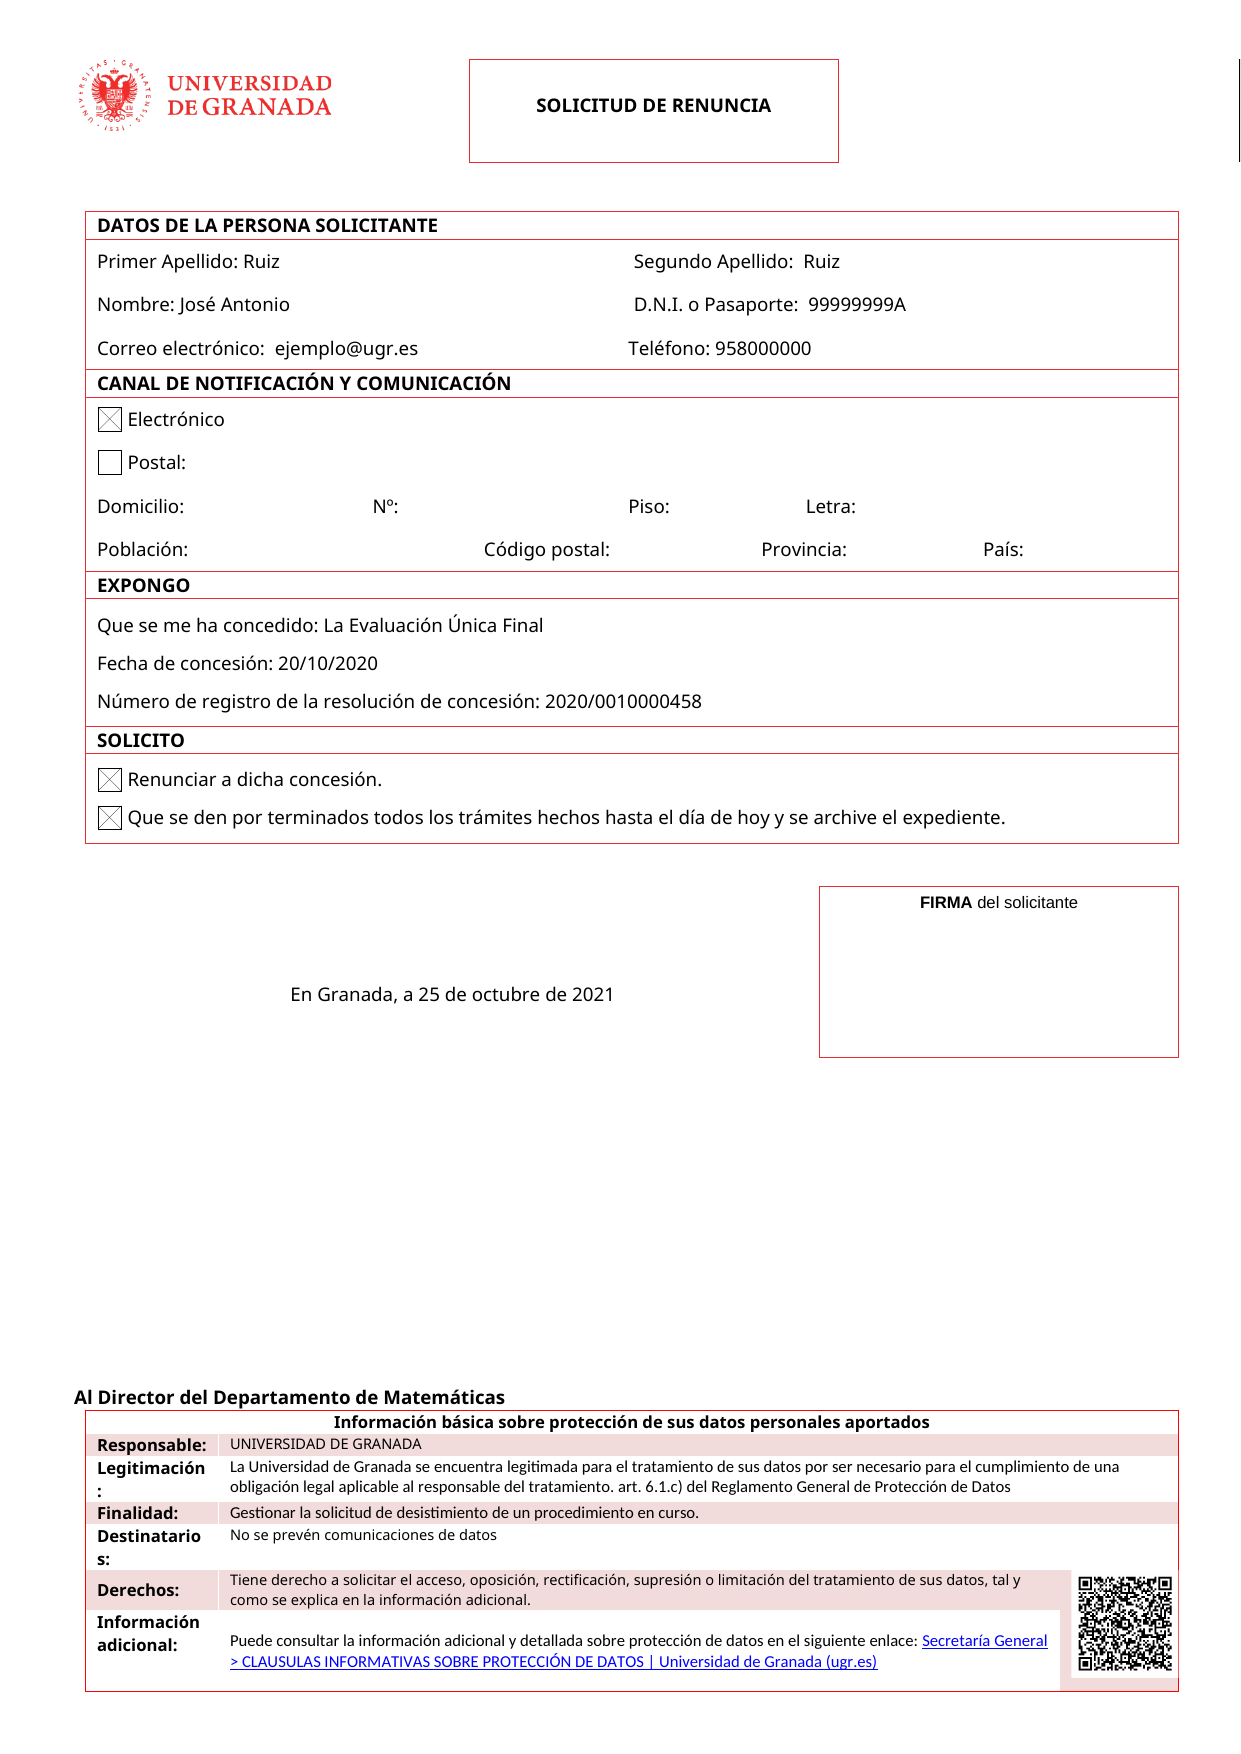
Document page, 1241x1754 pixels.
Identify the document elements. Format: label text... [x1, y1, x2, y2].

table_cell SOLICITO [86, 727, 1178, 753]
table_cell [1060, 1570, 1178, 1691]
picture [78, 60, 332, 131]
table_cell Electrónico [86, 398, 617, 440]
table_header Información básica sobre protección de sus datos personales aportados [86, 1411, 1178, 1434]
table_cell Responsable: [86, 1434, 218, 1456]
picture [1071, 1570, 1179, 1678]
table_cell País: [972, 528, 1178, 571]
text ­ [74, 1058, 1152, 1072]
table_cell Puede consultar la información adicional y detallada sobre protección de datos en el siguiente enlace: Secretaría General > CLAUSULAS INFORMATIVAS SOBRE PROTECCIÓN DE DATOS | Universidad de Granada (ugr.es) [219, 1610, 1060, 1691]
table_cell Gestionar la solicitud de desistimiento de un procedimiento en curso. [219, 1502, 1178, 1524]
table_header [662, 212, 1178, 238]
table_cell Letra: [794, 484, 1178, 527]
table_cell [86, 886, 819, 928]
table_cell [86, 928, 819, 971]
table_cell D.N.I. o Pasaporte: 99999999A [623, 282, 1178, 326]
table_cell [86, 844, 1178, 886]
table_cell CANAL DE NOTIFICACIÓN Y COMUNICACIÓN [86, 370, 1178, 397]
table_cell UNIVERSIDAD DE GRANADA [219, 1434, 1178, 1456]
table_cell Correo electrónico: ejemplo@ugr.es [86, 326, 617, 369]
table_cell EXPONGO [86, 572, 1178, 598]
table_cell Piso: [617, 484, 794, 527]
table_cell Información adicional: [86, 1610, 218, 1691]
table_cell Postal: [86, 440, 617, 484]
table_cell [617, 398, 1178, 440]
table_cell Segundo Apellido: Ruiz [623, 240, 1178, 282]
table_cell En Granada, a 25 de octubre de 2021 [86, 971, 819, 1014]
table_header DATOS DE LA PERSONA SOLICITANTE [86, 212, 662, 238]
table_cell Código postal: [484, 528, 750, 571]
table_cell Primer Apellido: Ruiz [86, 240, 622, 282]
table_cell [617, 440, 1178, 484]
table_cell Destinatarios: [86, 1525, 218, 1570]
table_cell Finalidad: [86, 1502, 218, 1524]
table_cell La Universidad de Granada se encuentra legitimada para el tratamiento de sus datos por ser necesario para el cumplimiento de una obligación legal aplicable al responsable del tratamiento. art. 6.1.c) del Reglamento General de Protección de Datos [219, 1456, 1178, 1502]
table_cell Población: [86, 528, 484, 571]
table_cell Tiene derecho a solicitar el acceso, oposición, rectificación, supresión o limitación del tratamiento de sus datos, tal y como se explica en la información adicional. [219, 1570, 1060, 1610]
text Al Director del Departamento de Matemáticas [74, 1384, 1152, 1410]
table_cell Domicilio: [86, 484, 361, 527]
table_cell Legitimación: [86, 1456, 218, 1502]
table_cell Provincia: [750, 528, 972, 571]
table_cell Renunciar a dicha concesión. Que se den por terminados todos los trámites hechos hasta el día de hoy y se archive el expediente. [86, 754, 1178, 843]
table_cell Que se me ha concedido: La Evaluación Única Final Fecha de concesión: 20/10/2020 Número de registro de la resolución de concesión: 2020/0010000458 [86, 599, 1178, 726]
table_cell No se prevén comunicaciones de datos [219, 1525, 1178, 1570]
table_cell Nº: [361, 484, 617, 527]
table_cell [86, 1014, 819, 1057]
table_cell Teléfono: 958000000 [617, 326, 1178, 369]
table_cell Nombre: José Antonio [86, 282, 622, 326]
table_cell FIRMA del solicitante [820, 887, 1178, 1057]
table_cell Derechos: [86, 1570, 218, 1610]
